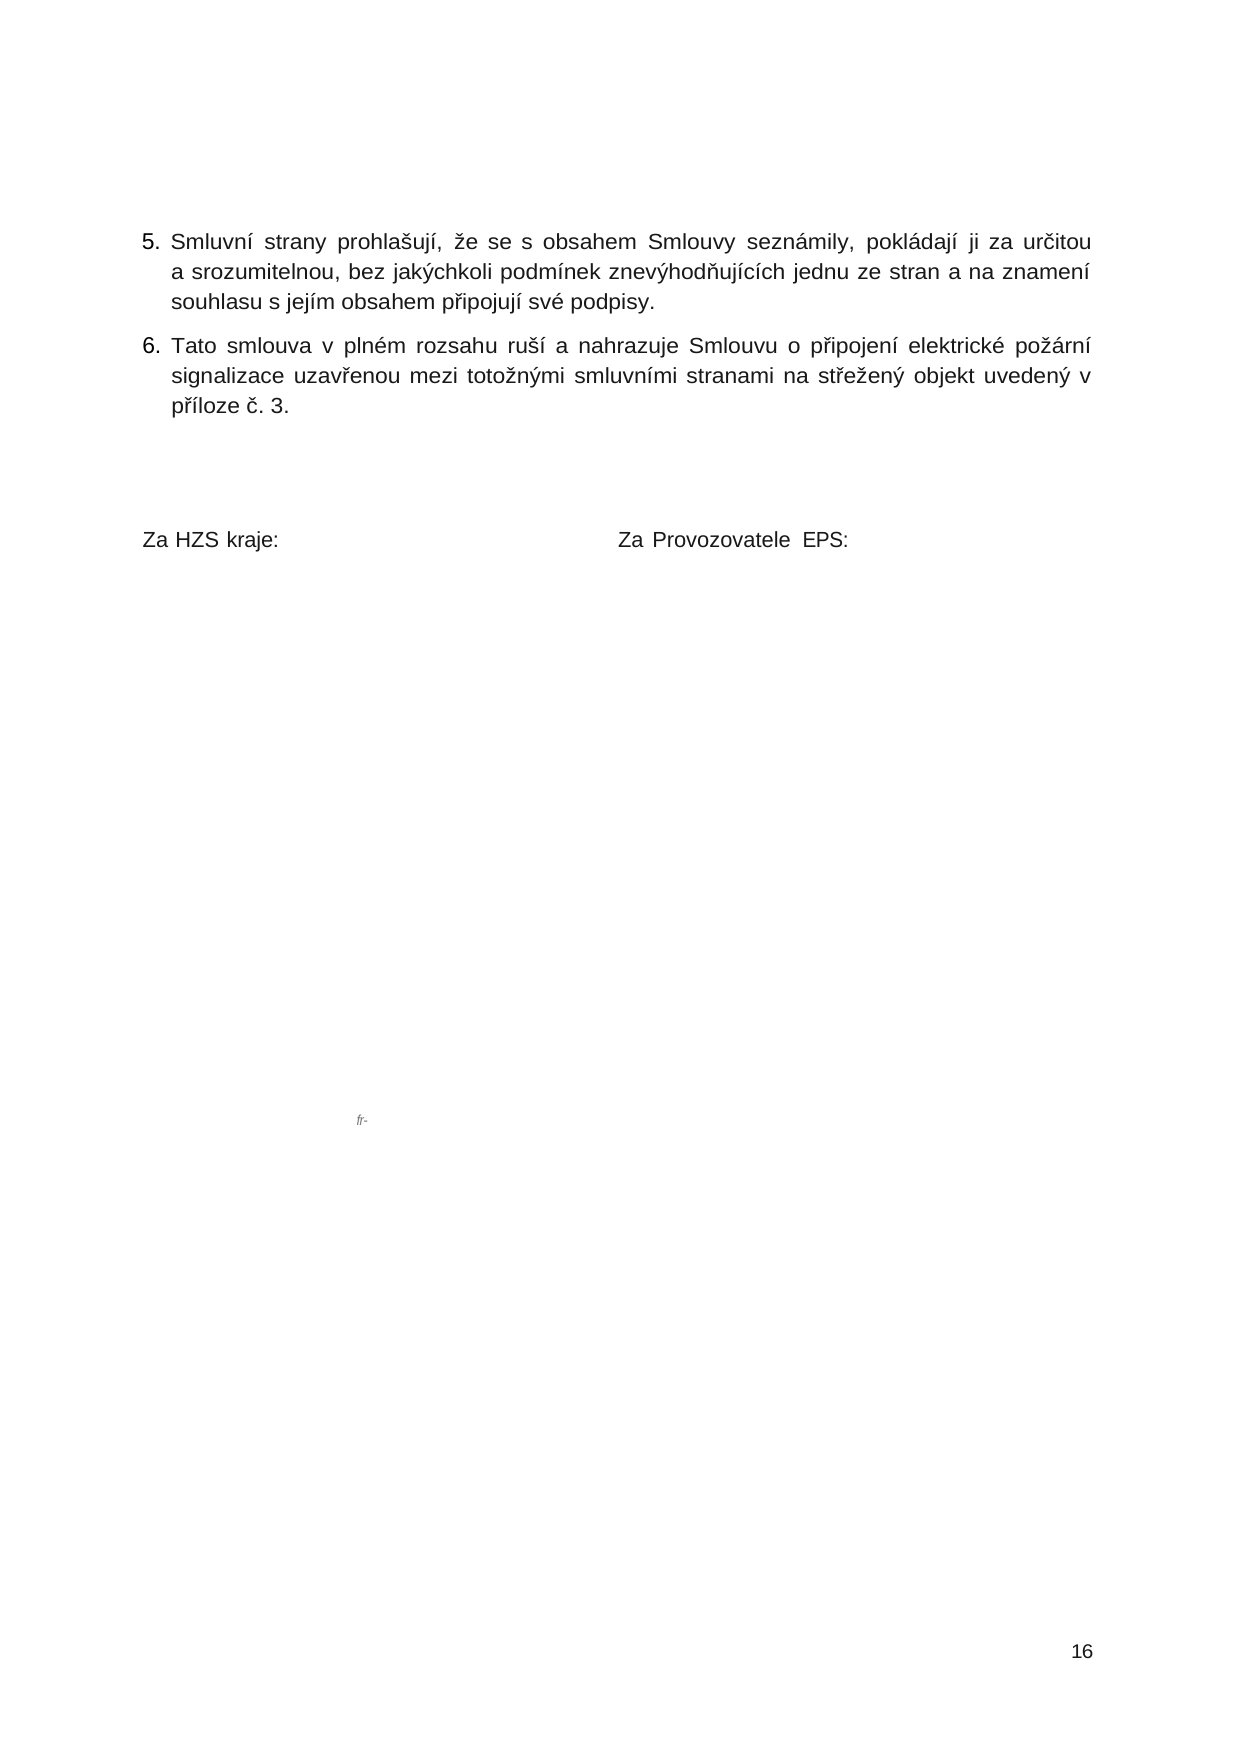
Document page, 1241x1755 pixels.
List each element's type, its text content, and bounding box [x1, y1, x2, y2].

list Smluvní strany prohlašují, že se s obsahem Smlouvy seznámily, pokládají ji za určitou a srozumitelnou, bez jakýchkoli podmínek znevýhodňujících jednu ze stran a na znamení souhlasu s jejím obsahem připojují své podpisy. [142, 228, 1092, 314]
list Tato smlouva v plném rozsahu ruší a nahrazuje Smlouvu o připojení elektrické požární signalizace uzavřenou mezi totožnými smluvními stranami na střežený objekt uvedený v příloze č. 3. [142, 332, 1092, 419]
text Za HZS kraje: Za Provozovatele EPS: [142, 527, 1137, 553]
text fr- [356, 1112, 1137, 1129]
